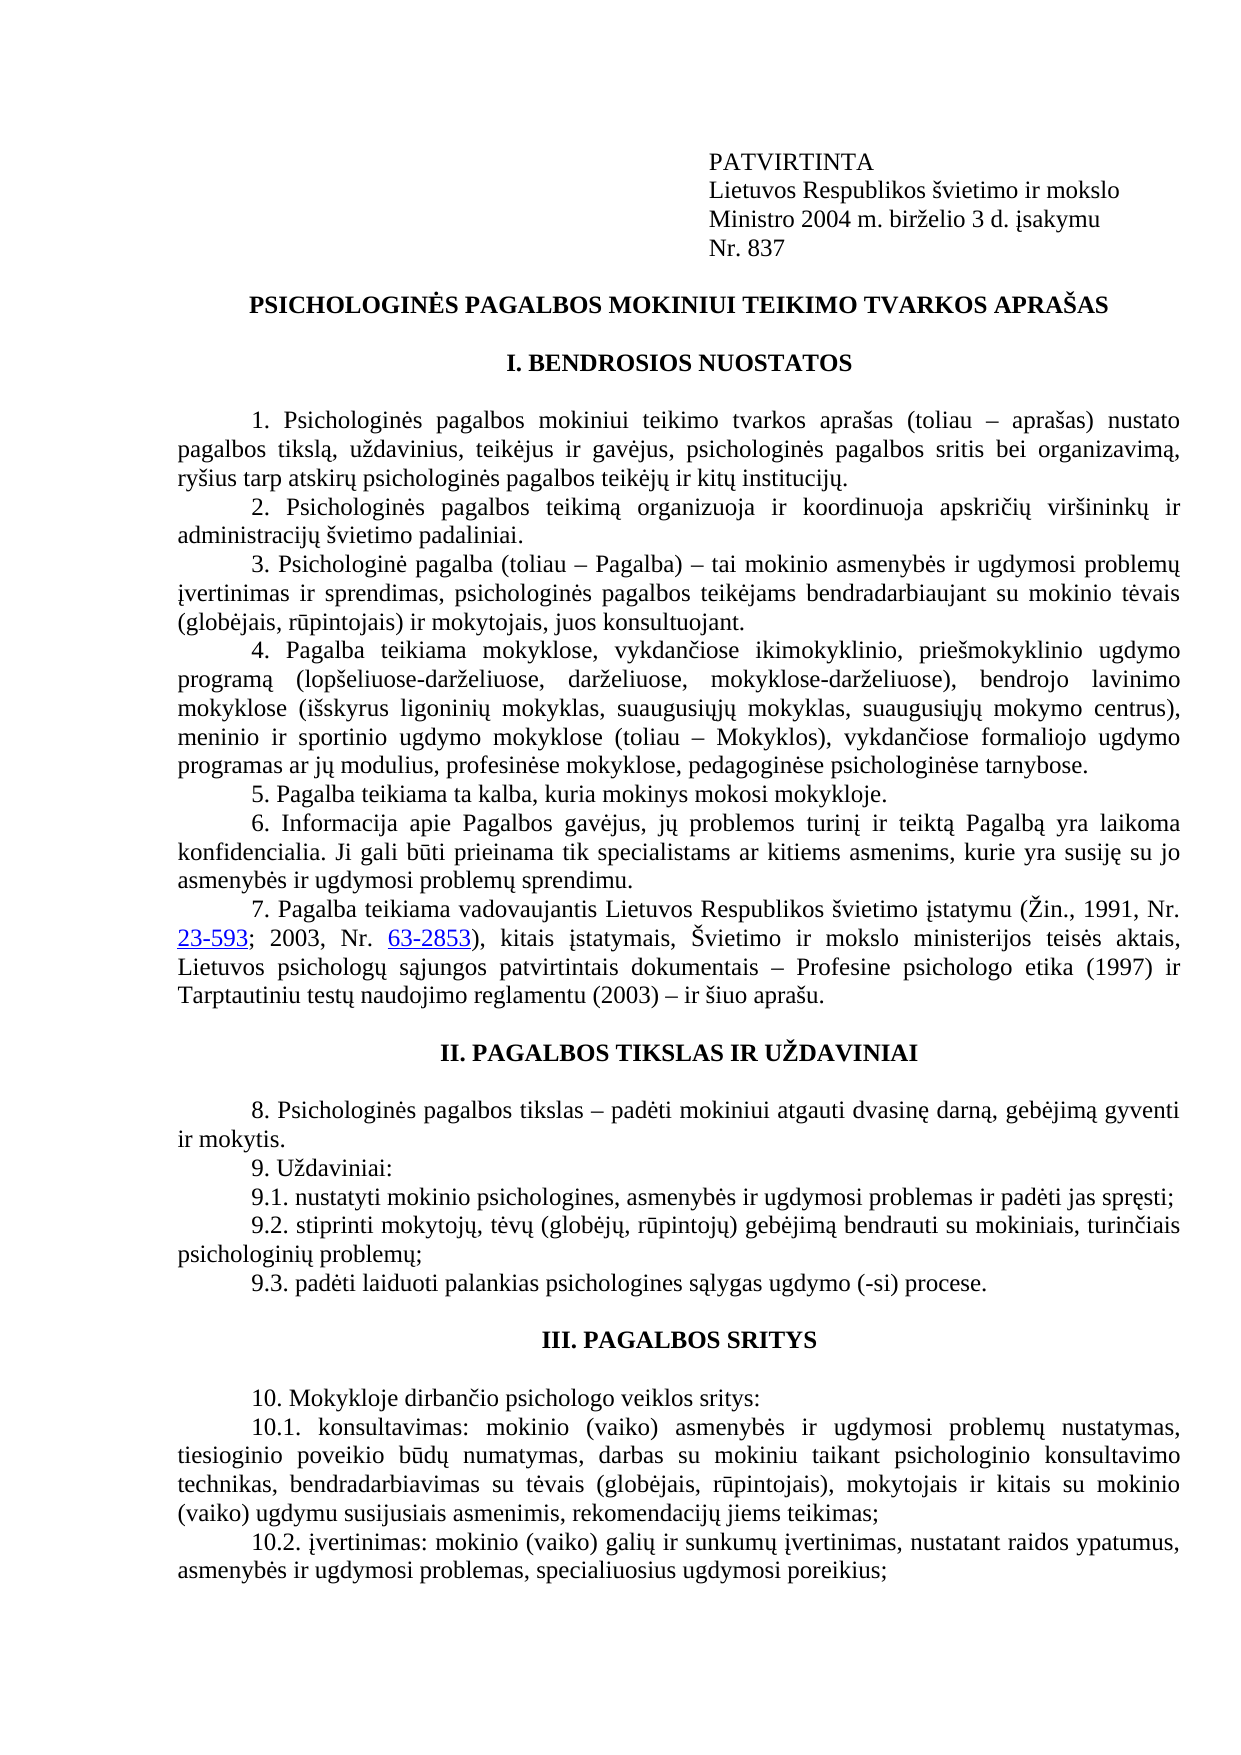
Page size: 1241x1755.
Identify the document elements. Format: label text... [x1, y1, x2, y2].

text 6. Informacija apie Pagalbos gavėjus, jų problemos turinį ir teiktą Pagalbą yra laikoma konfidencialia. Ji gali būti prieinama tik specialistams ar kitiems asmenims, kurie yra susiję su jo asmenybės ir ugdymosi problemų sprendimu. [177, 808, 1181, 894]
text 9.1. nustatyti mokinio psichologines, asmenybės ir ugdymosi problemas ir padėti jas spręsti; [177, 1182, 1181, 1211]
text 8. Psichologinės pagalbos tikslas – padėti mokiniui atgauti dvasinę darną, gebėjimą gyventi ir mokytis. [177, 1096, 1181, 1153]
text 4. Pagalba teikiama mokyklose, vykdančiose ikimokyklinio, priešmokyklinio ugdymo programą (lopšeliuose-darželiuose, darželiuose, mokyklose-darželiuose), bendrojo lavinimo mokyklose (išskyrus ligoninių mokyklas, suaugusiųjų mokyklas, suaugusiųjų mokymo centrus), meninio ir sportinio ugdymo mokyklose (toliau – Mokyklos), vykdančiose formaliojo ugdymo programas ar jų modulius, profesinėse mokyklose, pedagoginėse psichologinėse tarnybose. [177, 636, 1181, 779]
text 7. Pagalba teikiama vadovaujantis Lietuvos Respublikos švietimo įstatymu (Žin., 1991, Nr. 23-593; 2003, Nr. 63-2853), kitais įstatymais, Švietimo ir mokslo ministerijos teisės aktais, Lietuvos psichologų sąjungos patvirtintais dokumentais – Profesine psichologo etika (1997) ir Tarptautiniu testų naudojimo reglamentu (2003) – ir šiuo aprašu. [177, 894, 1181, 1009]
text I. Bendrosios nuostatos [177, 348, 1181, 377]
text Nr. 837 [177, 233, 1181, 262]
text PSICHOLOGINĖS PAGALBOS MOKINIUI TEIKIMO TVARKOS APRAŠAS [177, 291, 1181, 319]
text 9.2. stiprinti mokytojų, tėvų (globėjų, rūpintojų) gebėjimą bendrauti su mokiniais, turinčiais psichologinių problemų; [177, 1211, 1181, 1268]
text 9.3. padėti laiduoti palankias psichologines sąlygas ugdymo (-si) procese. [177, 1268, 1181, 1297]
text 10. Mokykloje dirbančio psichologo veiklos sritys: [177, 1383, 1181, 1412]
text 3. Psichologinė pagalba (toliau – Pagalba) – tai mokinio asmenybės ir ugdymosi problemų įvertinimas ir sprendimas, psichologinės pagalbos teikėjams bendradarbiaujant su mokinio tėvais (globėjais, rūpintojais) ir mokytojais, juos konsultuojant. [177, 549, 1181, 636]
text Lietuvos Respublikos švietimo ir mokslo [177, 176, 1181, 204]
text PATVIRTINTA [709, 147, 1181, 176]
text 1. Psichologinės pagalbos mokiniui teikimo tvarkos aprašas (toliau – aprašas) nustato pagalbos tikslą, uždavinius, teikėjus ir gavėjus, psichologinės pagalbos sritis bei organizavimą, ryšius tarp atskirų psichologinės pagalbos teikėjų ir kitų institucijų. [177, 406, 1181, 492]
text 9. Uždaviniai: [177, 1153, 1181, 1182]
text 10.2. įvertinimas: mokinio (vaiko) galių ir sunkumų įvertinimas, nustatant raidos ypatumus, asmenybės ir ugdymosi problemas, specialiuosius ugdymosi poreikius; [177, 1527, 1181, 1584]
text Ministro 2004 m. birželio 3 d. įsakymu [177, 204, 1181, 233]
text II. PAGALBOS TIKSLAS IR UŽDAVINIAI [177, 1038, 1181, 1067]
text III. PAGALBOS SRITYS [177, 1326, 1181, 1354]
text 5. Pagalba teikiama ta kalba, kuria mokinys mokosi mokykloje. [177, 779, 1181, 808]
text 10.1. konsultavimas: mokinio (vaiko) asmenybės ir ugdymosi problemų nustatymas, tiesioginio poveikio būdų numatymas, darbas su mokiniu taikant psichologinio konsultavimo technikas, bendradarbiavimas su tėvais (globėjais, rūpintojais), mokytojais ir kitais su mokinio (vaiko) ugdymu susijusiais asmenimis, rekomendacijų jiems teikimas; [177, 1412, 1181, 1527]
text 2. Psichologinės pagalbos teikimą organizuoja ir koordinuoja apskričių viršininkų ir administracijų švietimo padaliniai. [177, 492, 1181, 549]
